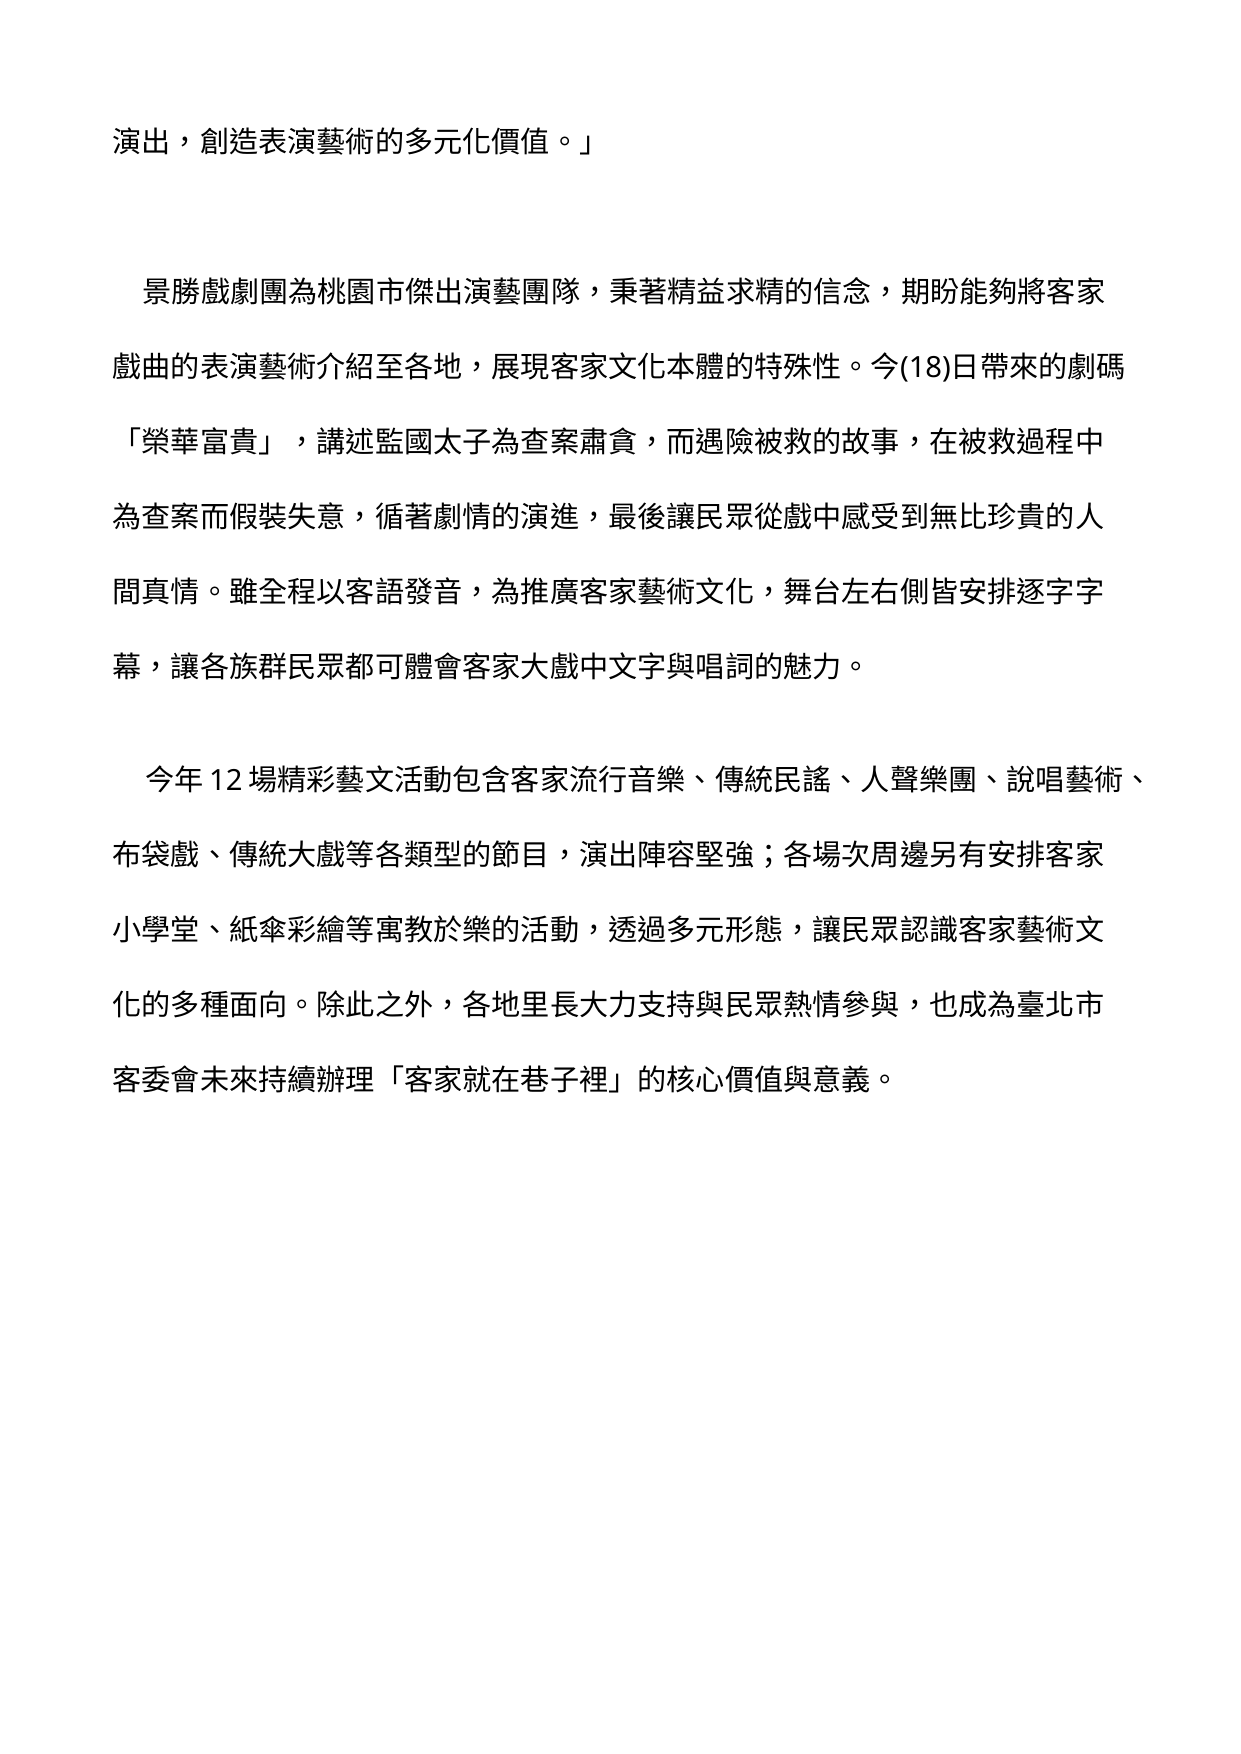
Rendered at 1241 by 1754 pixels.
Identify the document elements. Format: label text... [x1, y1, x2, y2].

text 演出，創造表演藝術的多元化價值。」 [112, 96, 1128, 171]
text 今年12場精彩藝文活動包含客家流行音樂、傳統民謠、人聲樂團、說唱藝術、布袋戲、傳統大戲等各類型的節目，演出陣容堅強；各場次周邊另有安排客家小學堂、紙傘彩繪等寓教於樂的活動，透過多元形態，讓民眾認識客家藝術文化的多種面向。除此之外，各地里長大力支持與民眾熱情參與，也成為臺北市客委會未來持續辦理「客家就在巷子裡」的核心價值與意義。 [112, 734, 1128, 1109]
text 景勝戲劇團為桃園市傑出演藝團隊，秉著精益求精的信念，期盼能夠將客家戲曲的表演藝術介紹至各地，展現客家文化本體的特殊性。今(18)日帶來的劇碼「榮華富貴」，講述監國太子為查案肅貪，而遇險被救的故事，在被救過程中為查案而假裝失意，循著劇情的演進，最後讓民眾從戲中感受到無比珍貴的人間真情。雖全程以客語發音，為推廣客家藝術文化，舞台左右側皆安排逐字字幕，讓各族群民眾都可體會客家大戲中文字與唱詞的魅力。 [112, 246, 1128, 696]
